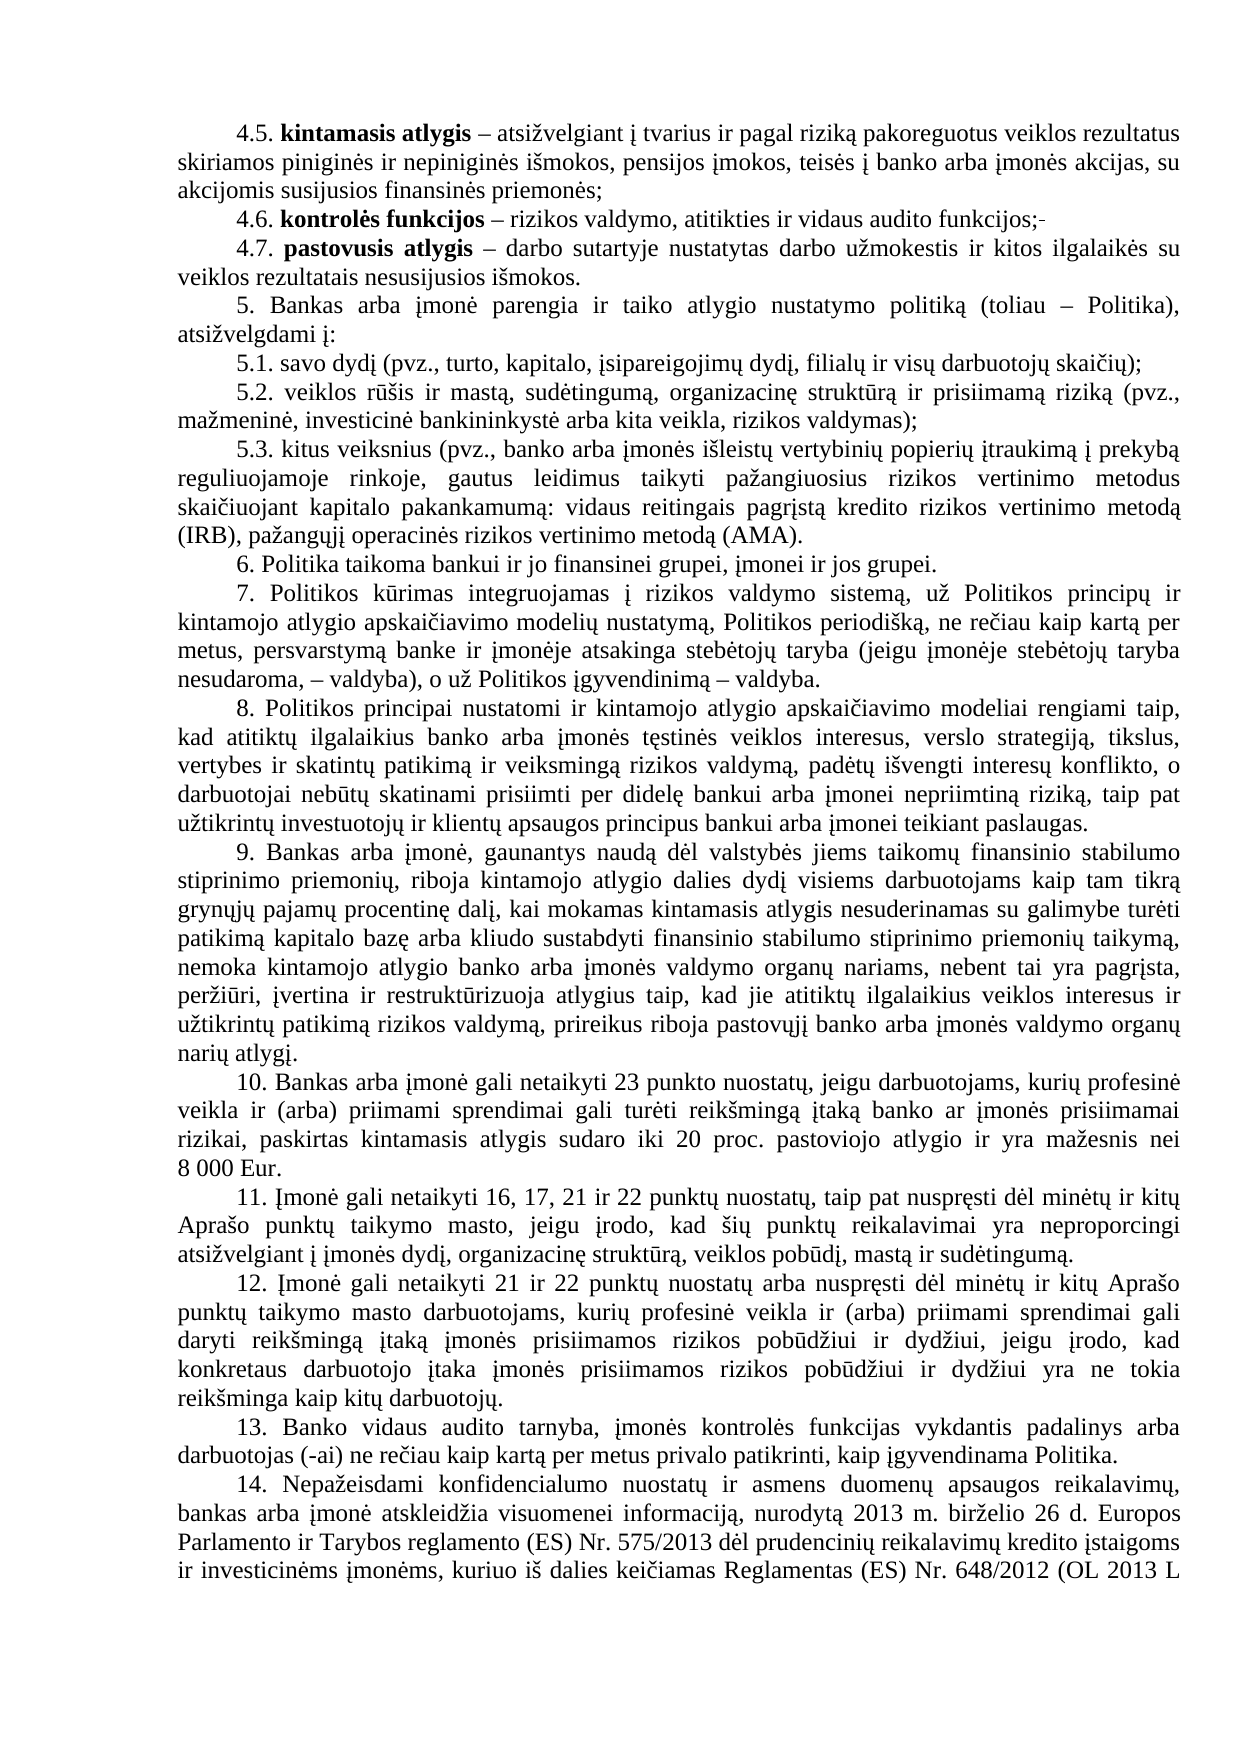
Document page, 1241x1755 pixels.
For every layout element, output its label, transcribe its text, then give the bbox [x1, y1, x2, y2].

text 8. Politikos principai nustatomi ir kintamojo atlygio apskaičiavimo modeliai rengiami taip, kad atitiktų ilgalaikius banko arba įmonės tęstinės veiklos interesus, verslo strategiją, tikslus, vertybes ir skatintų patikimą ir veiksmingą rizikos valdymą, padėtų išvengti interesų konflikto, o darbuotojai nebūtų skatinami prisiimti per didelę bankui arba įmonei nepriimtiną riziką, taip pat užtikrintų investuotojų ir klientų apsaugos principus bankui arba įmonei teikiant paslaugas. [177, 693, 1181, 837]
text 12. Įmonė gali netaikyti 21 ir 22 punktų nuostatų arba nuspręsti dėl minėtų ir kitų Aprašo punktų taikymo masto darbuotojams, kurių profesinė veikla ir (arba) priimami sprendimai gali daryti reikšmingą įtaką įmonės prisiimamos rizikos pobūdžiui ir dydžiui, jeigu įrodo, kad konkretaus darbuotojo įtaka įmonės prisiimamos rizikos pobūdžiui ir dydžiui yra ne tokia reikšminga kaip kitų darbuotojų. [177, 1268, 1181, 1412]
text 14. Nepažeisdami konfidencialumo nuostatų ir asmens duomenų apsaugos reikalavimų, bankas arba įmonė atskleidžia visuomenei informaciją, nurodytą 2013 m. birželio 26 d. Europos Parlamento ir Tarybos reglamento (ES) Nr. 575/2013 dėl prudencinių reikalavimų kredito įstaigoms ir investicinėms įmonėms, kuriuo iš dalies keičiamas Reglamentas (ES) Nr. 648/2012 (OL 2013 L [177, 1469, 1181, 1584]
text 10. Bankas arba įmonė gali netaikyti 23 punkto nuostatų, jeigu darbuotojams, kurių profesinė veikla ir (arba) priimami sprendimai gali turėti reikšmingą įtaką banko ar įmonės prisiimamai rizikai, paskirtas kintamasis atlygis sudaro iki 20 proc. pastoviojo atlygio ir yra mažesnis nei 8 000 Eur. [177, 1067, 1181, 1182]
text 9. Bankas arba įmonė, gaunantys naudą dėl valstybės jiems taikomų finansinio stabilumo stiprinimo priemonių, riboja kintamojo atlygio dalies dydį visiems darbuotojams kaip tam tikrą grynųjų pajamų procentinę dalį, kai mokamas kintamasis atlygis nesuderinamas su galimybe turėti patikimą kapitalo bazę arba kliudo sustabdyti finansinio stabilumo stiprinimo priemonių taikymą, nemoka kintamojo atlygio banko arba įmonės valdymo organų nariams, nebent tai yra pagrįsta, peržiūri, įvertina ir restruktūrizuoja atlygius taip, kad jie atitiktų ilgalaikius veiklos interesus ir užtikrintų patikimą rizikos valdymą, prireikus riboja pastovųjį banko arba įmonės valdymo organų narių atlygį. [177, 837, 1181, 1067]
text 5.1. savo dydį (pvz., turto, kapitalo, įsipareigojimų dydį, filialų ir visų darbuotojų skaičių); [177, 348, 1181, 377]
text 5. Bankas arba įmonė parengia ir taiko atlygio nustatymo politiką (toliau – Politika), atsižvelgdami į: [177, 291, 1181, 348]
text 4.5. kintamasis atlygis – atsižvelgiant į tvarius ir pagal riziką pakoreguotus veiklos rezultatus skiriamos piniginės ir nepiniginės išmokos, pensijos įmokos, teisės į banko arba įmonės akcijas, su akcijomis susijusios finansinės priemonės; [177, 118, 1181, 204]
text 4.6. kontrolės funkcijos – rizikos valdymo, atitikties ir vidaus audito funkcijos; [177, 204, 1181, 233]
text 7. Politikos kūrimas integruojamas į rizikos valdymo sistemą, už Politikos principų ir kintamojo atlygio apskaičiavimo modelių nustatymą, Politikos periodišką, ne rečiau kaip kartą per metus, persvarstymą banke ir įmonėje atsakinga stebėtojų taryba (jeigu įmonėje stebėtojų taryba nesudaroma, – valdyba), o už Politikos įgyvendinimą – valdyba. [177, 578, 1181, 693]
text 13. Banko vidaus audito tarnyba, įmonės kontrolės funkcijas vykdantis padalinys arba darbuotojas (-ai) ne rečiau kaip kartą per metus privalo patikrinti, kaip įgyvendinama Politika. [177, 1412, 1181, 1469]
text 11. Įmonė gali netaikyti 16, 17, 21 ir 22 punktų nuostatų, taip pat nuspręsti dėl minėtų ir kitų Aprašo punktų taikymo masto, jeigu įrodo, kad šių punktų reikalavimai yra neproporcingi atsižvelgiant į įmonės dydį, organizacinę struktūrą, veiklos pobūdį, mastą ir sudėtingumą. [177, 1182, 1181, 1268]
text 4.7. pastovusis atlygis – darbo sutartyje nustatytas darbo užmokestis ir kitos ilgalaikės su veiklos rezultatais nesusijusios išmokos. [177, 233, 1181, 291]
text 5.3. kitus veiksnius (pvz., banko arba įmonės išleistų vertybinių popierių įtraukimą į prekybą reguliuojamoje rinkoje, gautus leidimus taikyti pažangiuosius rizikos vertinimo metodus skaičiuojant kapitalo pakankamumą: vidaus reitingais pagrįstą kredito rizikos vertinimo metodą (IRB), pažangųjį operacinės rizikos vertinimo metodą (AMA). [177, 434, 1181, 549]
text 5.2. veiklos rūšis ir mastą, sudėtingumą, organizacinę struktūrą ir prisiimamą riziką (pvz., mažmeninė, investicinė bankininkystė arba kita veikla, rizikos valdymas); [177, 377, 1181, 434]
text 6. Politika taikoma bankui ir jo finansinei grupei, įmonei ir jos grupei. [177, 549, 1181, 578]
